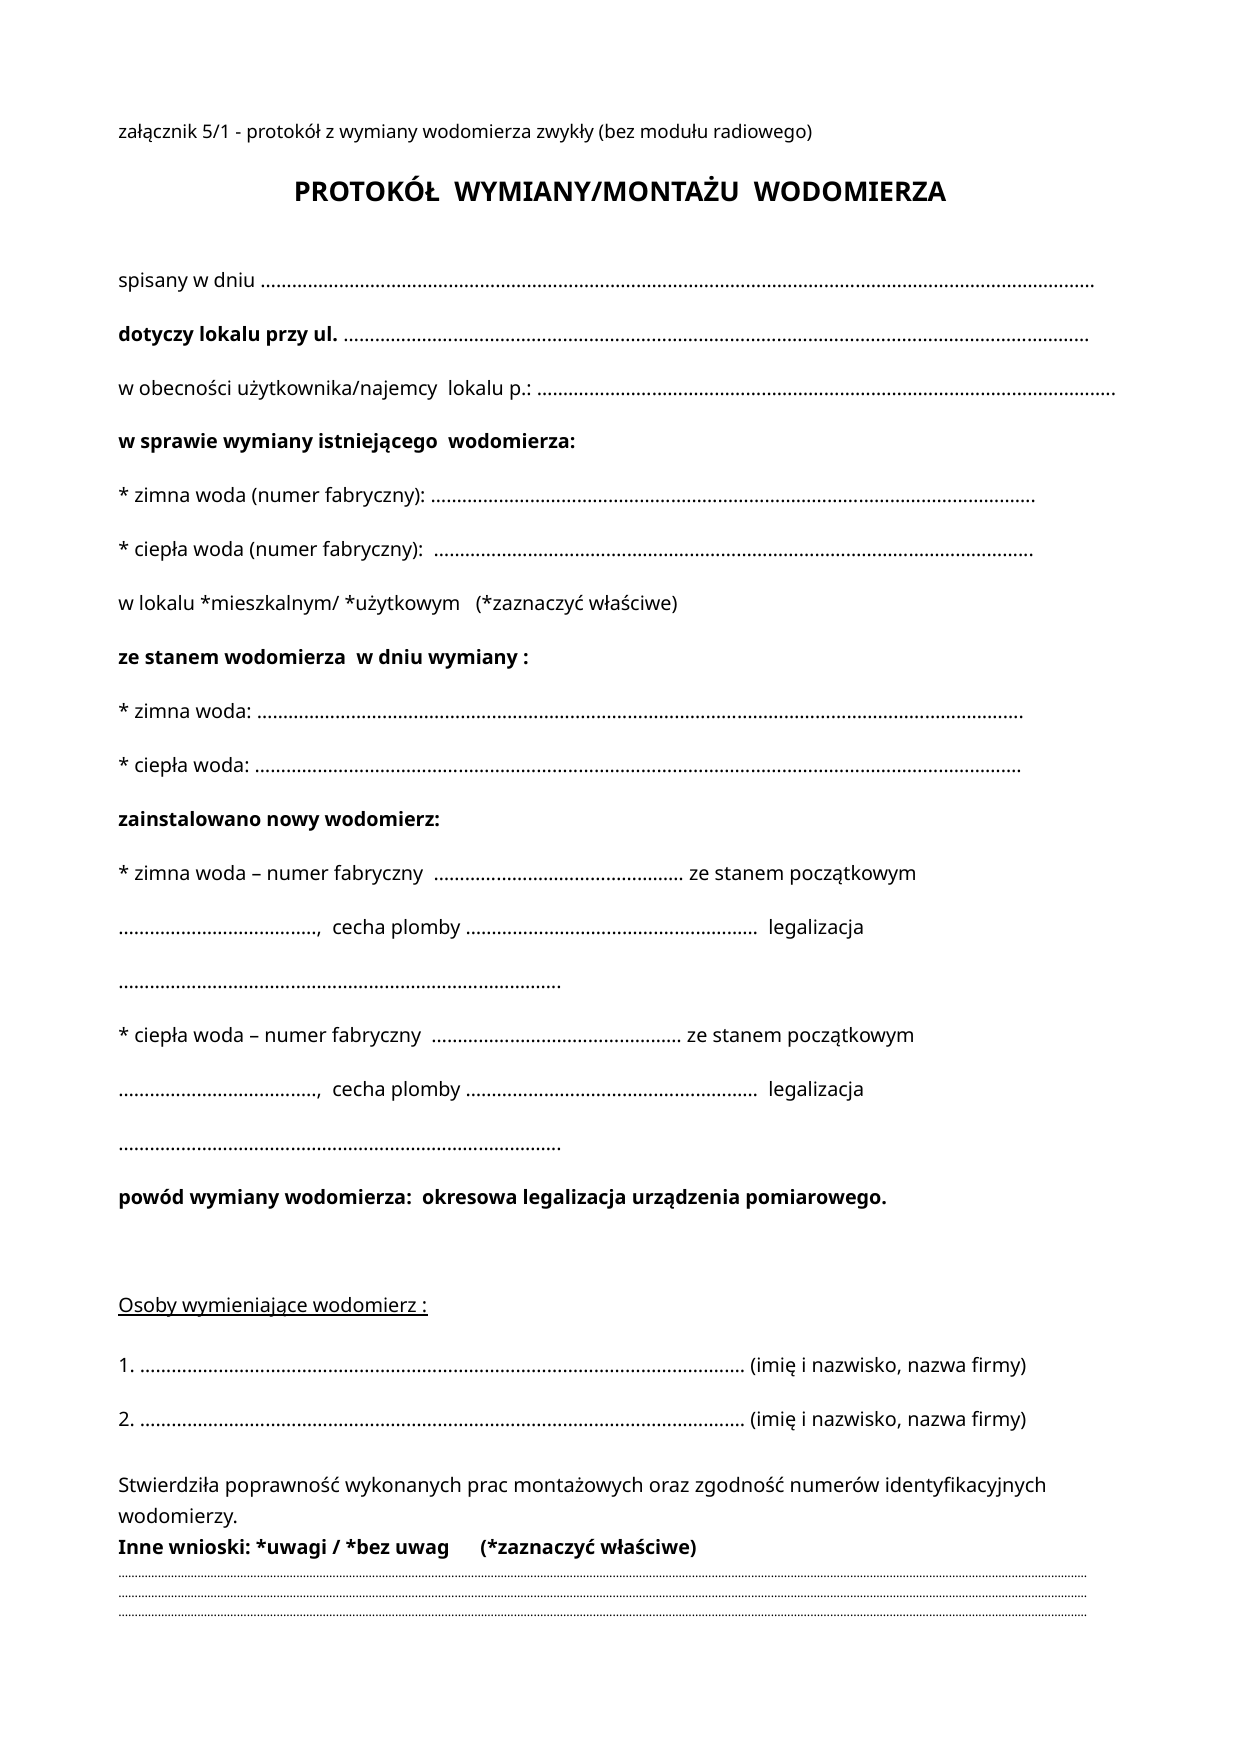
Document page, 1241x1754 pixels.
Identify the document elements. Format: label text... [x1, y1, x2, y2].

text załącznik 5/1 - protokół z wymiany wodomierza zwykły (bez modułu radiowego) [118, 118, 1122, 144]
text dotyczy lokalu przy ul. ……………………………………..……………………………………………………………………………………… [118, 320, 1122, 347]
text ze stanem wodomierza w dniu wymiany : [118, 643, 1122, 671]
text * zimna woda – numer fabryczny ………………………………………… ze stanem początkowym ……………………………….., cecha plomby ………………………………….....………… legalizacja …………………………………………………………………………. [118, 859, 1122, 994]
text * ciepła woda – numer fabryczny ………………………………………… ze stanem początkowym ……………………………….., cecha plomby ………………………………….....………… legalizacja …………………………………………………………………………. [118, 1021, 1122, 1156]
text w lokalu *mieszkalnym/ *użytkowym (*zaznaczyć właściwe) [118, 589, 1122, 617]
text powód wymiany wodomierza: okresowa legalizacja urządzenia pomiarowego. [118, 1183, 1122, 1210]
text * ciepła woda (numer fabryczny): ……………………………….…………………………………………………………………... [118, 536, 1122, 563]
text w sprawie wymiany istniejącego wodomierza: [118, 428, 1122, 455]
text Inne wnioski: *uwagi / *bez uwag (*zaznaczyć właściwe) [118, 1533, 1122, 1560]
text Osoby wymieniające wodomierz : [118, 1291, 1122, 1318]
text PROTOKÓŁ WYMIANY/MONTAŻU WODOMIERZA [118, 172, 1122, 209]
text zainstalowano nowy wodomierz: [118, 805, 1122, 832]
text Stwierdziła poprawność wykonanych prac montażowych oraz zgodność numerów identyfikacyjnych wodomierzy. [118, 1471, 1122, 1529]
text * zimna woda: ……………………………………………………..…………………………………………………………………………. [118, 697, 1122, 724]
text * zimna woda (numer fabryczny): …….………………………………………………………………………………………………. [118, 482, 1122, 509]
text w obecności użytkownika/najemcy lokalu p.: ……….……………………………………………………………………………………….. [118, 374, 1122, 401]
text * ciepła woda: ……………………………………………………..…………………………………………………………………………. [118, 751, 1122, 778]
text 1. ………………………………………………………………………………………………….…. (imię i nazwisko, nazwa firmy) [118, 1351, 1122, 1378]
text spisany w dniu …………………………………………………………………………………………………………………….……………………… [118, 266, 1122, 293]
text ……………………………………………………………………………………………………………………………………………………………………………………………………………………………………….…………………………..……………………………………………………………………………………………………………………………………………………………………………………………………………………………………….…………………………..……………………………………………………………………………………………………………………………………………………………………………………………………………………………………….………………………….. [118, 1564, 1122, 1621]
text 2. ………………………………………………………………………………………………….…. (imię i nazwisko, nazwa firmy) [118, 1405, 1122, 1432]
